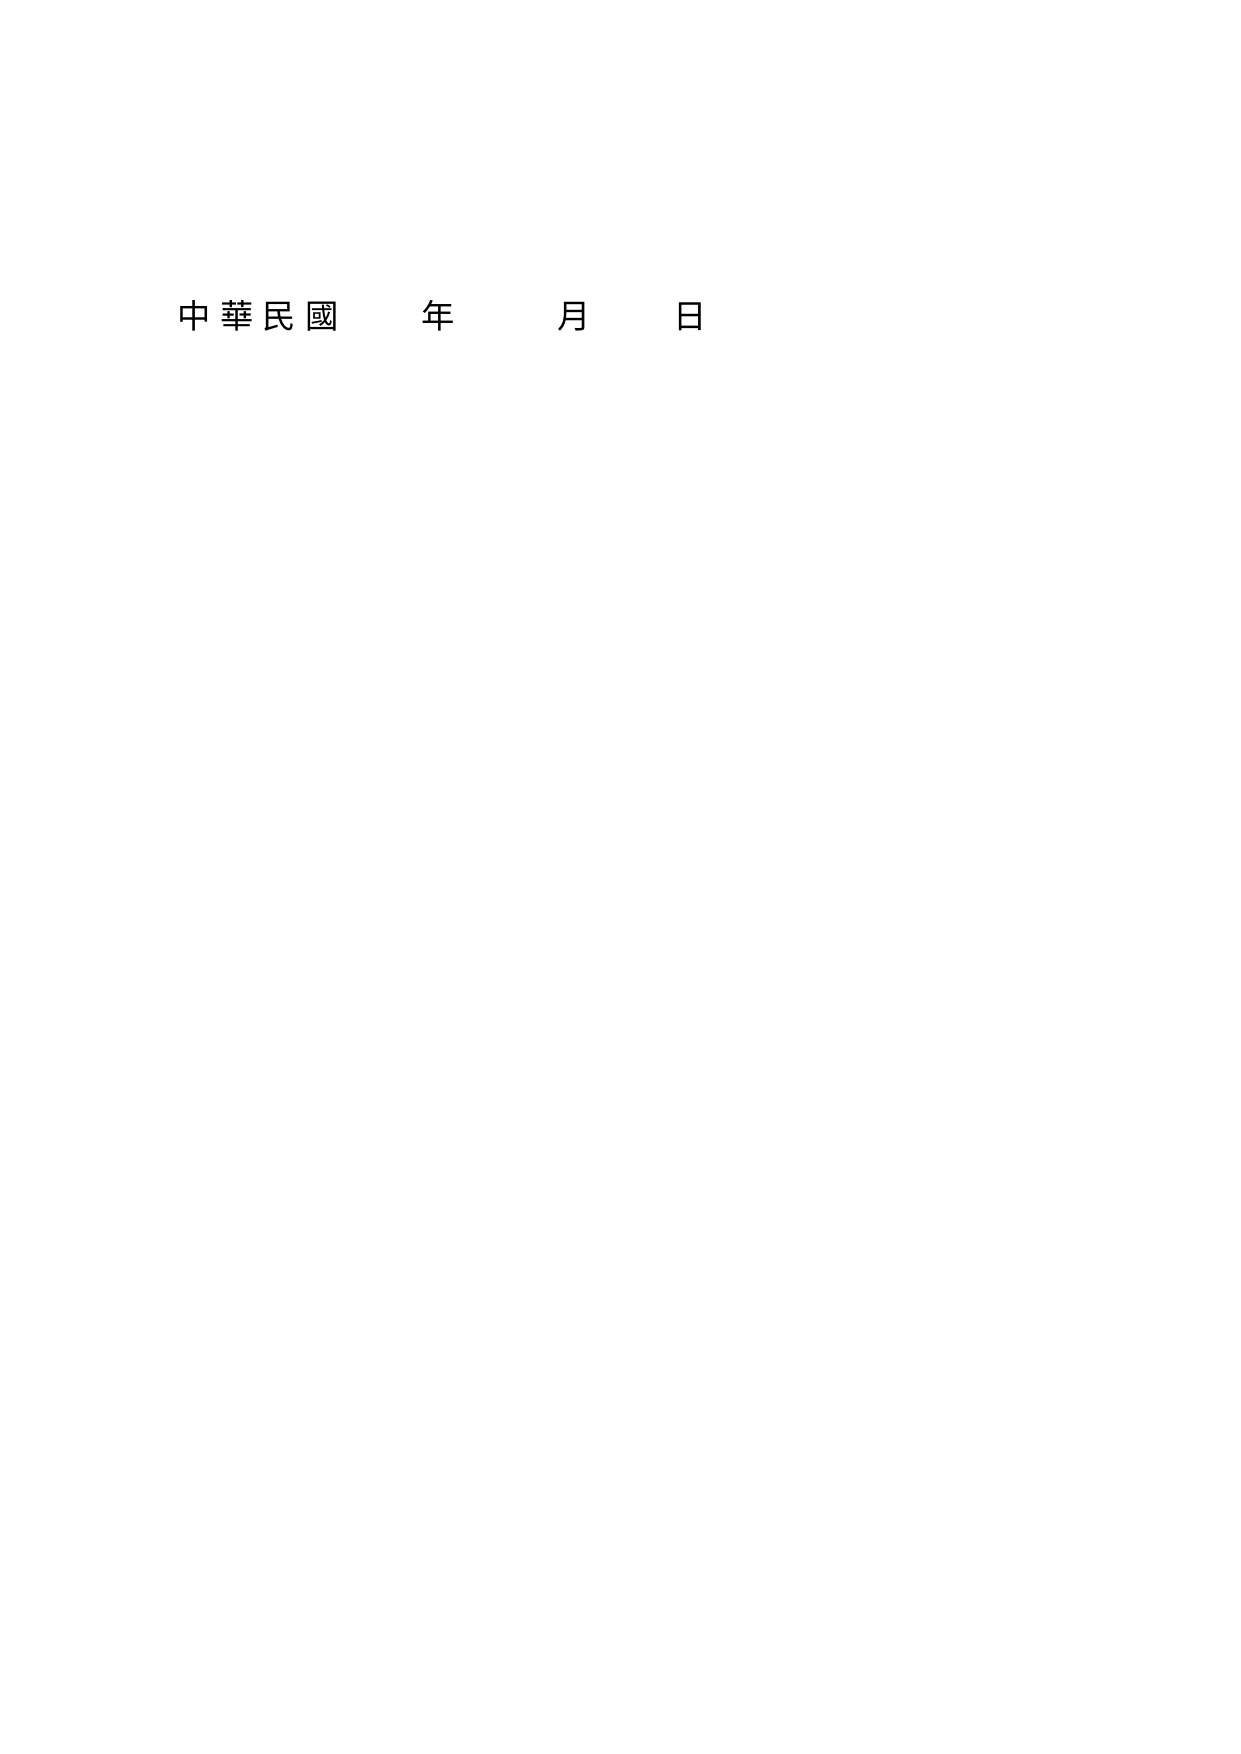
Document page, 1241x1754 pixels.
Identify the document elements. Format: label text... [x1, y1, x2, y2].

text 中 華 民 國 年 月 日 [177, 277, 1063, 352]
